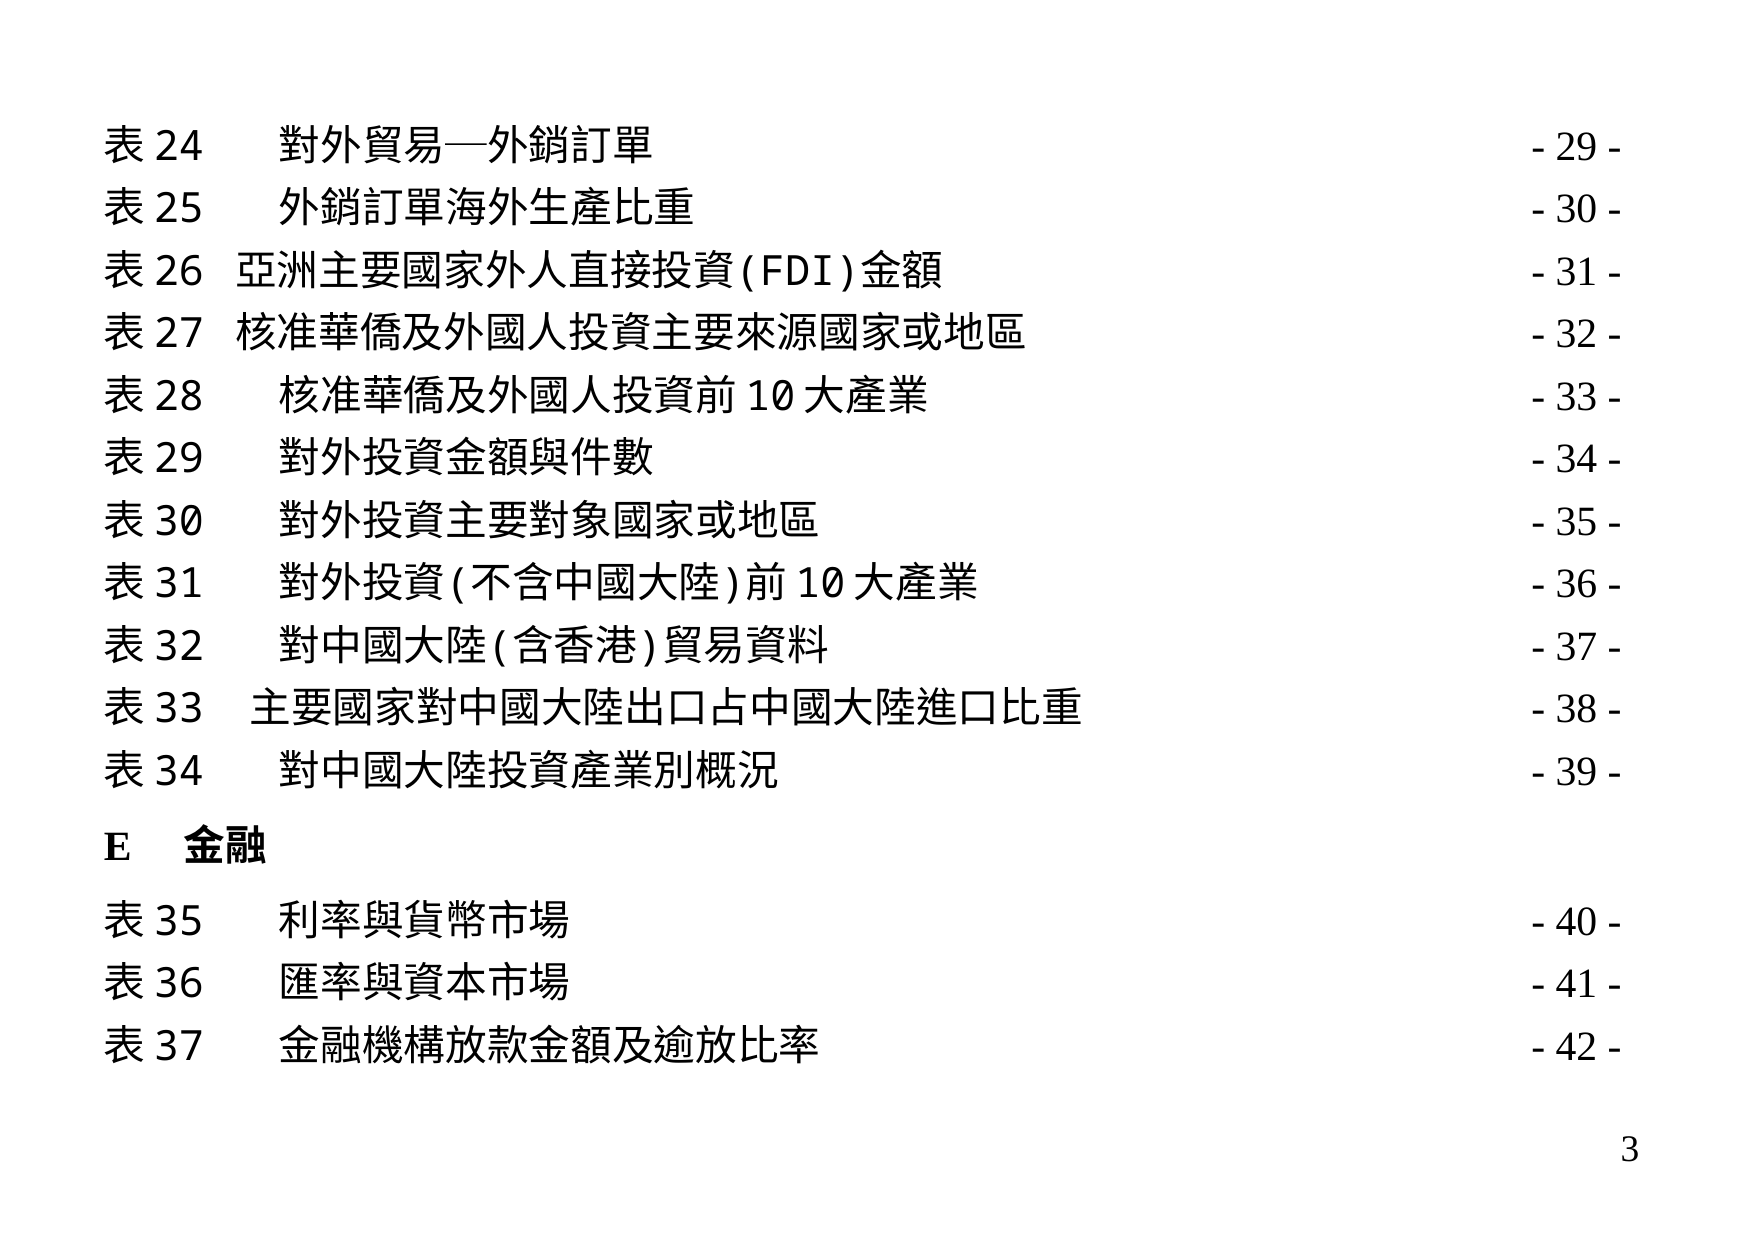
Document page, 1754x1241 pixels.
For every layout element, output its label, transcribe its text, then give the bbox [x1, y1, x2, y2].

text 表25 外銷訂單海外生產比重 - 30 - [103, 163, 1639, 226]
text 表36 匯率與資本市場 - 41 - [103, 938, 1639, 1001]
text 表33 主要國家對中國大陸出口占中國大陸進口比重 - 38 - [103, 663, 1639, 726]
text 表27 核准華僑及外國人投資主要來源國家或地區 - 32 - [103, 288, 1639, 351]
text 表37 金融機構放款金額及逾放比率 - 42 - [103, 1001, 1639, 1063]
text 表35 利率與貨幣市場 - 40 - [103, 876, 1639, 938]
text 表31 對外投資(不含中國大陸)前10大產業 - 36 - [103, 538, 1639, 601]
text 表24 對外貿易─外銷訂單 - 29 - [103, 101, 1639, 163]
text 表30 對外投資主要對象國家或地區 - 35 - [103, 476, 1639, 538]
text E 金融 [103, 801, 1639, 863]
text 表28 核准華僑及外國人投資前10大產業 - 33 - [103, 351, 1639, 413]
text 表34 對中國大陸投資產業別概況 - 39 - [103, 726, 1639, 788]
text 表29 對外投資金額與件數 - 34 - [103, 413, 1639, 476]
text 表26 亞洲主要國家外人直接投資(FDI)金額 - 31 - [103, 226, 1639, 288]
text 表32 對中國大陸(含香港)貿易資料 - 37 - [103, 601, 1639, 663]
